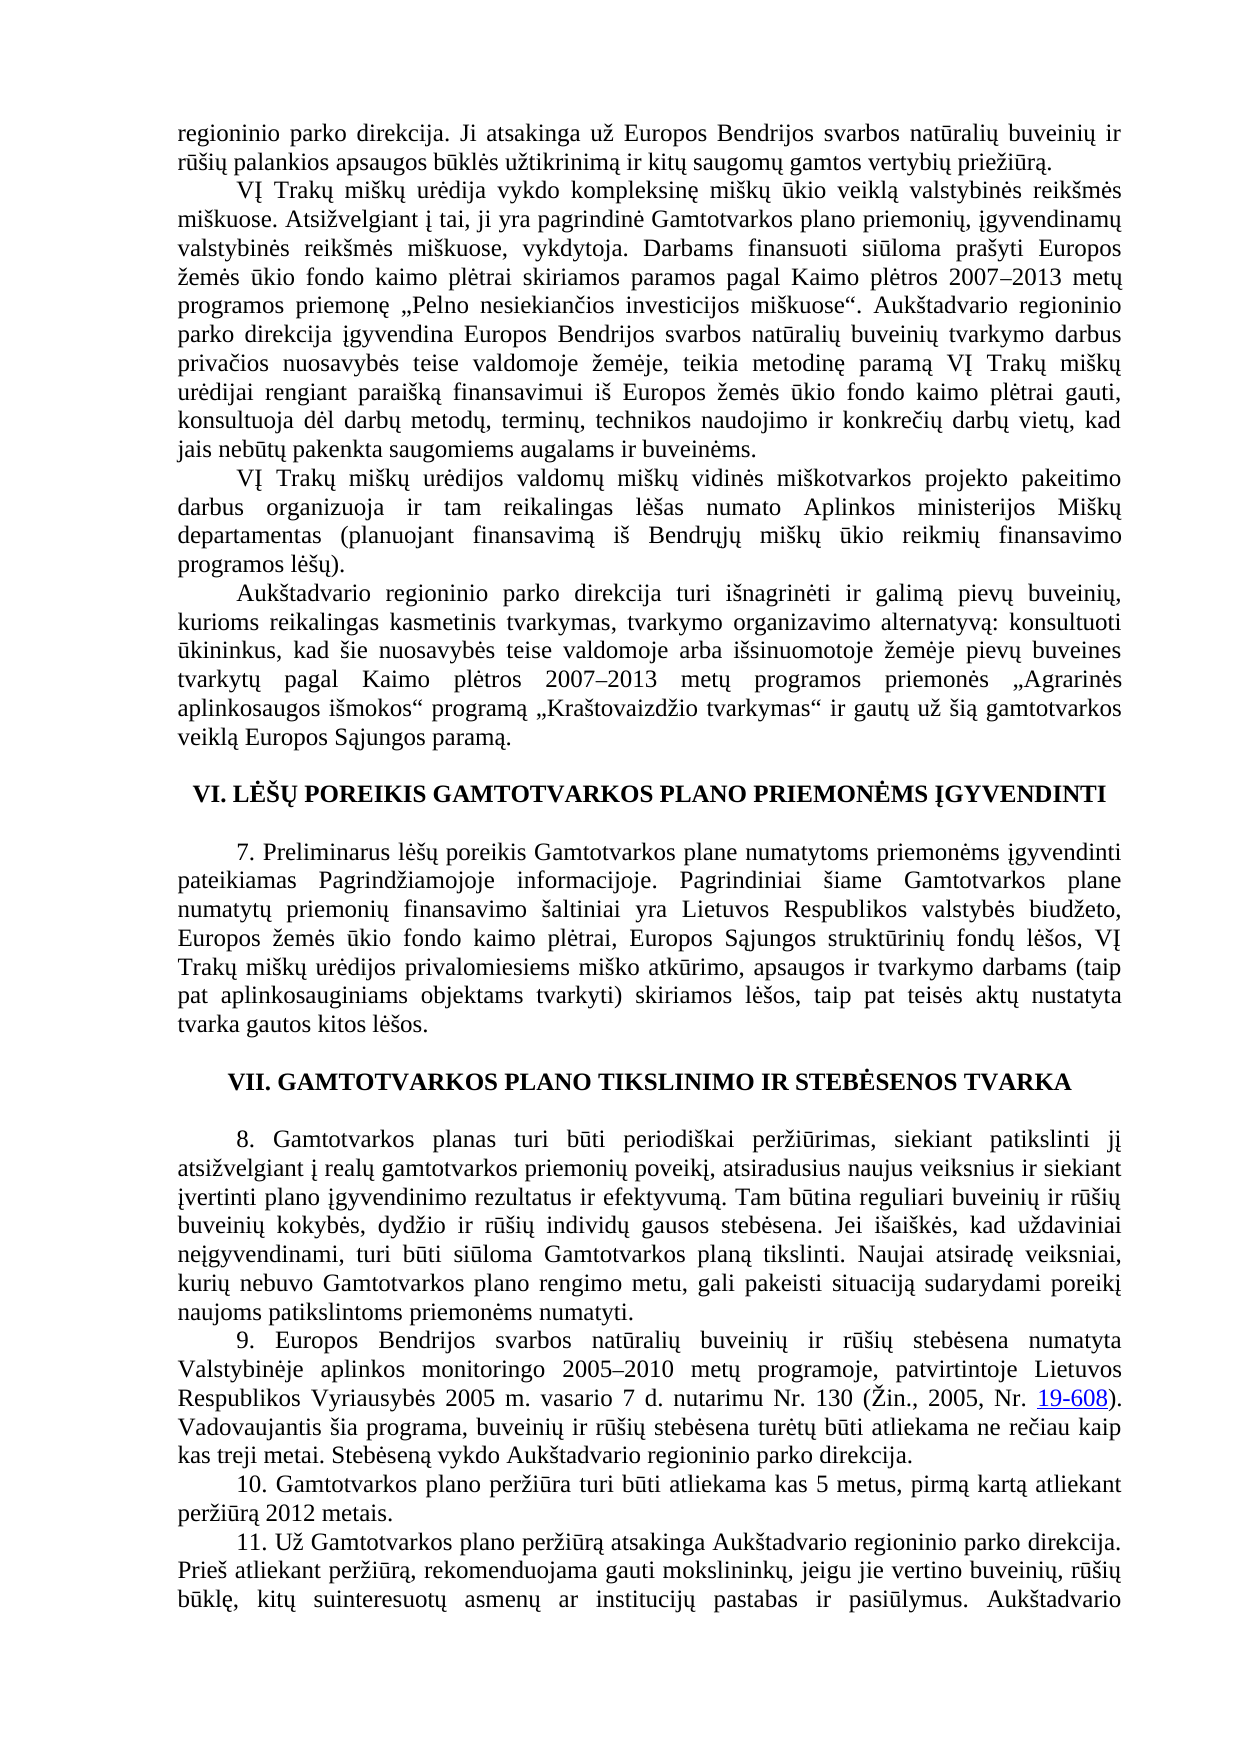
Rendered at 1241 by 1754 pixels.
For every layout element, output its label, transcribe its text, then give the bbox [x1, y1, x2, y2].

text VĮ Trakų miškų urėdija vykdo kompleksinę miškų ūkio veiklą valstybinės reikšmės miškuose. Atsižvelgiant į tai, ji yra pagrindinė Gamtotvarkos plano priemonių, įgyvendinamų valstybinės reikšmės miškuose, vykdytoja. Darbams finansuoti siūloma prašyti Europos žemės ūkio fondo kaimo plėtrai skiriamos paramos pagal Kaimo plėtros 2007–2013 metų programos priemonę „Pelno nesiekiančios investicijos miškuose“. Aukštadvario regioninio parko direkcija įgyvendina Europos Bendrijos svarbos natūralių buveinių tvarkymo darbus privačios nuosavybės teise valdomoje žemėje, teikia metodinę paramą VĮ Trakų miškų urėdijai rengiant paraišką finansavimui iš Europos žemės ūkio fondo kaimo plėtrai gauti, konsultuoja dėl darbų metodų, terminų, technikos naudojimo ir konkrečių darbų vietų, kad jais nebūtų pakenkta saugomiems augalams ir buveinėms. [177, 176, 1122, 463]
text 9. Europos Bendrijos svarbos natūralių buveinių ir rūšių stebėsena numatyta Valstybinėje aplinkos monitoringo 2005–2010 metų programoje, patvirtintoje Lietuvos Respublikos Vyriausybės 2005 m. vasario 7 d. nutarimu Nr. 130 (Žin., 2005, Nr. 19-608). Vadovaujantis šia programa, buveinių ir rūšių stebėsena turėtų būti atliekama ne rečiau kaip kas treji metai. Stebėseną vykdo Aukštadvario regioninio parko direkcija. [177, 1326, 1122, 1469]
text 7. Preliminarus lėšų poreikis Gamtotvarkos plane numatytoms priemonėms įgyvendinti pateikiamas Pagrindžiamojoje informacijoje. Pagrindiniai šiame Gamtotvarkos plane numatytų priemonių finansavimo šaltiniai yra Lietuvos Respublikos valstybės biudžeto, Europos žemės ūkio fondo kaimo plėtrai, Europos Sąjungos struktūrinių fondų lėšos, VĮ Trakų miškų urėdijos privalomiesiems miško atkūrimo, apsaugos ir tvarkymo darbams (taip pat aplinkosauginiams objektams tvarkyti) skiriamos lėšos, taip pat teisės aktų nustatyta tvarka gautos kitos lėšos. [177, 837, 1122, 1038]
text VI. LĖŠŲ POREIKIS GAMTOTVARKOS PLANO PRIEMONĖMS ĮGYVENDINTI [177, 779, 1122, 808]
text VII. GAMTOTVARKOS PLANO TIKSLINIMO IR STEBĖSENOS TVARKA [177, 1067, 1122, 1096]
text 10. Gamtotvarkos plano peržiūra turi būti atliekama kas 5 metus, pirmą kartą atliekant peržiūrą 2012 metais. [177, 1469, 1122, 1527]
text regioninio parko direkcija. Ji atsakinga už Europos Bendrijos svarbos natūralių buveinių ir rūšių palankios apsaugos būklės užtikrinimą ir kitų saugomų gamtos vertybių priežiūrą. [177, 118, 1122, 176]
text VĮ Trakų miškų urėdijos valdomų miškų vidinės miškotvarkos projekto pakeitimo darbus organizuoja ir tam reikalingas lėšas numato Aplinkos ministerijos Miškų departamentas (planuojant finansavimą iš Bendrųjų miškų ūkio reikmių finansavimo programos lėšų). [177, 463, 1122, 578]
text 8. Gamtotvarkos planas turi būti periodiškai peržiūrimas, siekiant patikslinti jį atsižvelgiant į realų gamtotvarkos priemonių poveikį, atsiradusius naujus veiksnius ir siekiant įvertinti plano įgyvendinimo rezultatus ir efektyvumą. Tam būtina reguliari buveinių ir rūšių buveinių kokybės, dydžio ir rūšių individų gausos stebėsena. Jei išaiškės, kad uždaviniai neįgyvendinami, turi būti siūloma Gamtotvarkos planą tikslinti. Naujai atsiradę veiksniai, kurių nebuvo Gamtotvarkos plano rengimo metu, gali pakeisti situaciją sudarydami poreikį naujoms patikslintoms priemonėms numatyti. [177, 1124, 1122, 1326]
text Aukštadvario regioninio parko direkcija turi išnagrinėti ir galimą pievų buveinių, kurioms reikalingas kasmetinis tvarkymas, tvarkymo organizavimo alternatyvą: konsultuoti ūkininkus, kad šie nuosavybės teise valdomoje arba išsinuomotoje žemėje pievų buveines tvarkytų pagal Kaimo plėtros 2007–2013 metų programos priemonės „Agrarinės aplinkosaugos išmokos“ programą „Kraštovaizdžio tvarkymas“ ir gautų už šią gamtotvarkos veiklą Europos Sąjungos paramą. [177, 578, 1122, 751]
text 11. Už Gamtotvarkos plano peržiūrą atsakinga Aukštadvario regioninio parko direkcija. Prieš atliekant peržiūrą, rekomenduojama gauti mokslininkų, jeigu jie vertino buveinių, rūšių būklę, kitų suinteresuotų asmenų ar institucijų pastabas ir pasiūlymus. Aukštadvario [177, 1527, 1122, 1613]
